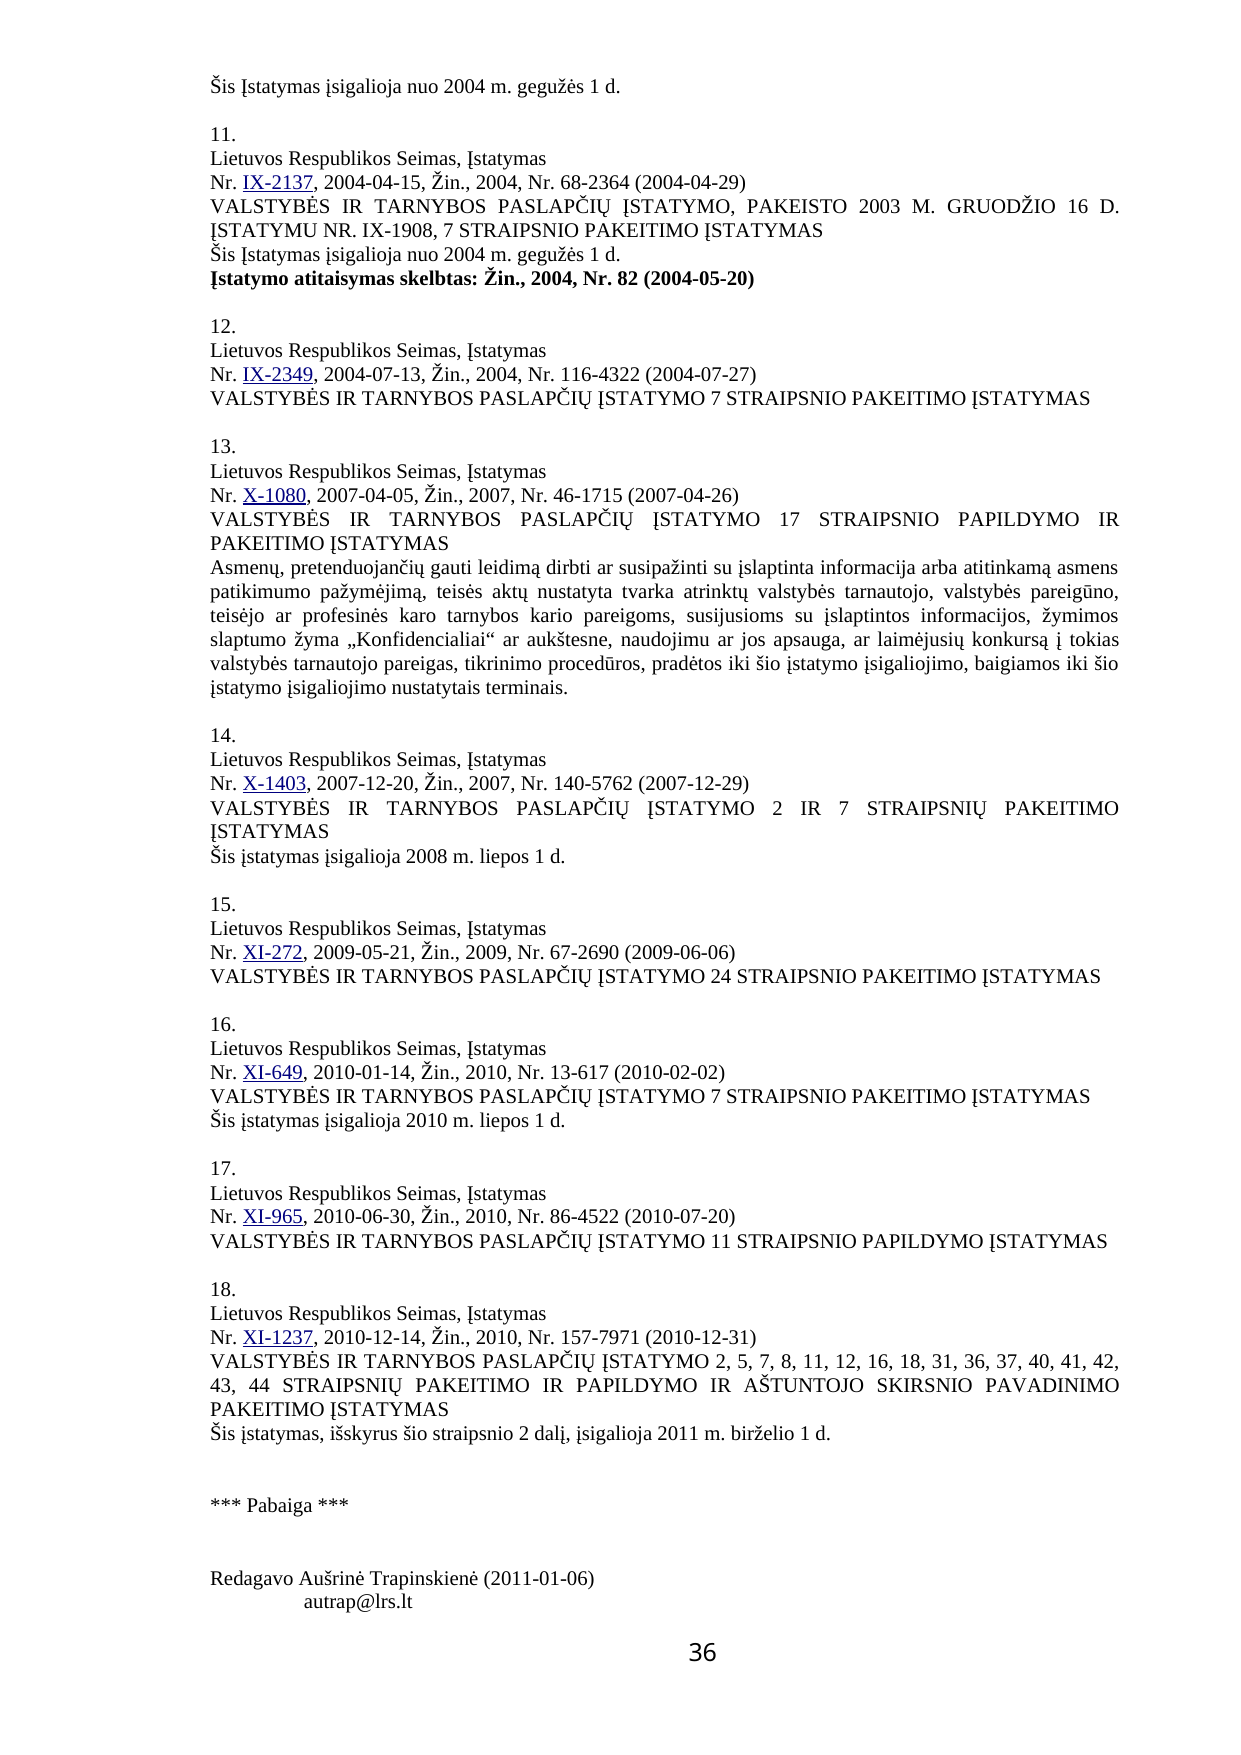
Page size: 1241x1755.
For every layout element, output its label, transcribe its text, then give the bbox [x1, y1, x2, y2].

text VALSTYBĖS IR TARNYBOS PASLAPČIŲ ĮSTATYMO 24 STRAIPSNIO PAKEITIMO ĮSTATYMAS [210, 964, 1120, 988]
text Nr. X-1080, 2007-04-05, Žin., 2007, Nr. 46-1715 (2007-04-26) [210, 483, 1120, 507]
text Nr. XI-649, 2010-01-14, Žin., 2010, Nr. 13-617 (2010-02-02) [210, 1060, 1120, 1084]
text Šis įstatymas įsigalioja 2010 m. liepos 1 d. [210, 1108, 1120, 1132]
text Įstatymo atitaisymas skelbtas: Žin., 2004, Nr. 82 (2004-05-20) [210, 266, 1120, 290]
text VALSTYBĖS IR TARNYBOS PASLAPČIŲ ĮSTATYMO, PAKEISTO 2003 M. GRUODŽIO 16 D. ĮSTATYMU NR. IX-1908, 7 STRAIPSNIO PAKEITIMO ĮSTATYMAS [210, 194, 1120, 242]
text Nr. XI-965, 2010-06-30, Žin., 2010, Nr. 86-4522 (2010-07-20) [210, 1204, 1120, 1228]
text Lietuvos Respublikos Seimas, Įstatymas [210, 1301, 1120, 1325]
text Asmenų, pretenduojančių gauti leidimą dirbti ar susipažinti su įslaptinta informacija arba atitinkamą asmens patikimumo pažymėjimą, teisės aktų nustatyta tvarka atrinktų valstybės tarnautojo, valstybės pareigūno, teisėjo ar profesinės karo tarnybos kario pareigoms, susijusioms su įslaptintos informacijos, žymimos slaptumo žyma „Konfidencialiai“ ar aukštesne, naudojimu ar jos apsauga, ar laimėjusių konkursą į tokias valstybės tarnautojo pareigas, tikrinimo procedūros, pradėtos iki šio įstatymo įsigaliojimo, baigiamos iki šio įstatymo įsigaliojimo nustatytais terminais. [210, 555, 1120, 699]
text Nr. IX-2137, 2004-04-15, Žin., 2004, Nr. 68-2364 (2004-04-29) [210, 170, 1120, 194]
text 18. [210, 1277, 1120, 1301]
text Šis Įstatymas įsigalioja nuo 2004 m. gegužės 1 d. [210, 73, 1120, 98]
text 15. [210, 892, 1120, 916]
text VALSTYBĖS IR TARNYBOS PASLAPČIŲ ĮSTATYMO 17 STRAIPSNIO PAPILDYMO IR PAKEITIMO ĮSTATYMAS [210, 507, 1120, 555]
text VALSTYBĖS IR TARNYBOS PASLAPČIŲ ĮSTATYMO 7 STRAIPSNIO PAKEITIMO ĮSTATYMAS [210, 386, 1120, 410]
text Lietuvos Respublikos Seimas, Įstatymas [210, 747, 1120, 771]
text Lietuvos Respublikos Seimas, Įstatymas [210, 146, 1120, 170]
text Lietuvos Respublikos Seimas, Įstatymas [210, 338, 1120, 362]
text Šis įstatymas įsigalioja 2008 m. liepos 1 d. [210, 843, 1120, 868]
text VALSTYBĖS IR TARNYBOS PASLAPČIŲ ĮSTATYMO 7 STRAIPSNIO PAKEITIMO ĮSTATYMAS [210, 1084, 1120, 1108]
text 14. [210, 723, 1120, 747]
text Nr. XI-1237, 2010-12-14, Žin., 2010, Nr. 157-7971 (2010-12-31) [210, 1325, 1120, 1349]
text VALSTYBĖS IR TARNYBOS PASLAPČIŲ ĮSTATYMO 2 IR 7 STRAIPSNIŲ PAKEITIMO ĮSTATYMAS [210, 795, 1120, 843]
text VALSTYBĖS IR TARNYBOS PASLAPČIŲ ĮSTATYMO 2, 5, 7, 8, 11, 12, 16, 18, 31, 36, 37, 40, 41, 42, 43, 44 STRAIPSNIŲ PAKEITIMO IR PAPILDYMO IR AŠTUNTOJO SKIRSNIO PAVADINIMO PAKEITIMO ĮSTATYMAS [210, 1349, 1120, 1421]
text Lietuvos Respublikos Seimas, Įstatymas [210, 458, 1120, 483]
text Lietuvos Respublikos Seimas, Įstatymas [210, 916, 1120, 940]
text Nr. XI-272, 2009-05-21, Žin., 2009, Nr. 67-2690 (2009-06-06) [210, 940, 1120, 964]
text Šis įstatymas, išskyrus šio straipsnio 2 dalį, įsigalioja 2011 m. birželio 1 d. [210, 1421, 1120, 1445]
text Lietuvos Respublikos Seimas, Įstatymas [210, 1180, 1120, 1204]
text 12. [210, 314, 1120, 338]
text 13. [210, 434, 1120, 458]
text Šis Įstatymas įsigalioja nuo 2004 m. gegužės 1 d. [210, 242, 1120, 266]
text Nr. X-1403, 2007-12-20, Žin., 2007, Nr. 140-5762 (2007-12-29) [210, 771, 1120, 795]
text Redagavo Aušrinė Trapinskienė (2011-01-06) [210, 1565, 1120, 1589]
text 16. [210, 1012, 1120, 1036]
text Nr. IX-2349, 2004-07-13, Žin., 2004, Nr. 116-4322 (2004-07-27) [210, 362, 1120, 386]
text *** Pabaiga *** [210, 1493, 1120, 1517]
text 11. [210, 122, 1120, 146]
text 17. [210, 1156, 1120, 1180]
text VALSTYBĖS IR TARNYBOS PASLAPČIŲ ĮSTATYMO 11 STRAIPSNIO PAPILDYMO ĮSTATYMAS [210, 1228, 1120, 1253]
text autrap@lrs.lt [210, 1589, 1120, 1613]
text Lietuvos Respublikos Seimas, Įstatymas [210, 1036, 1120, 1060]
